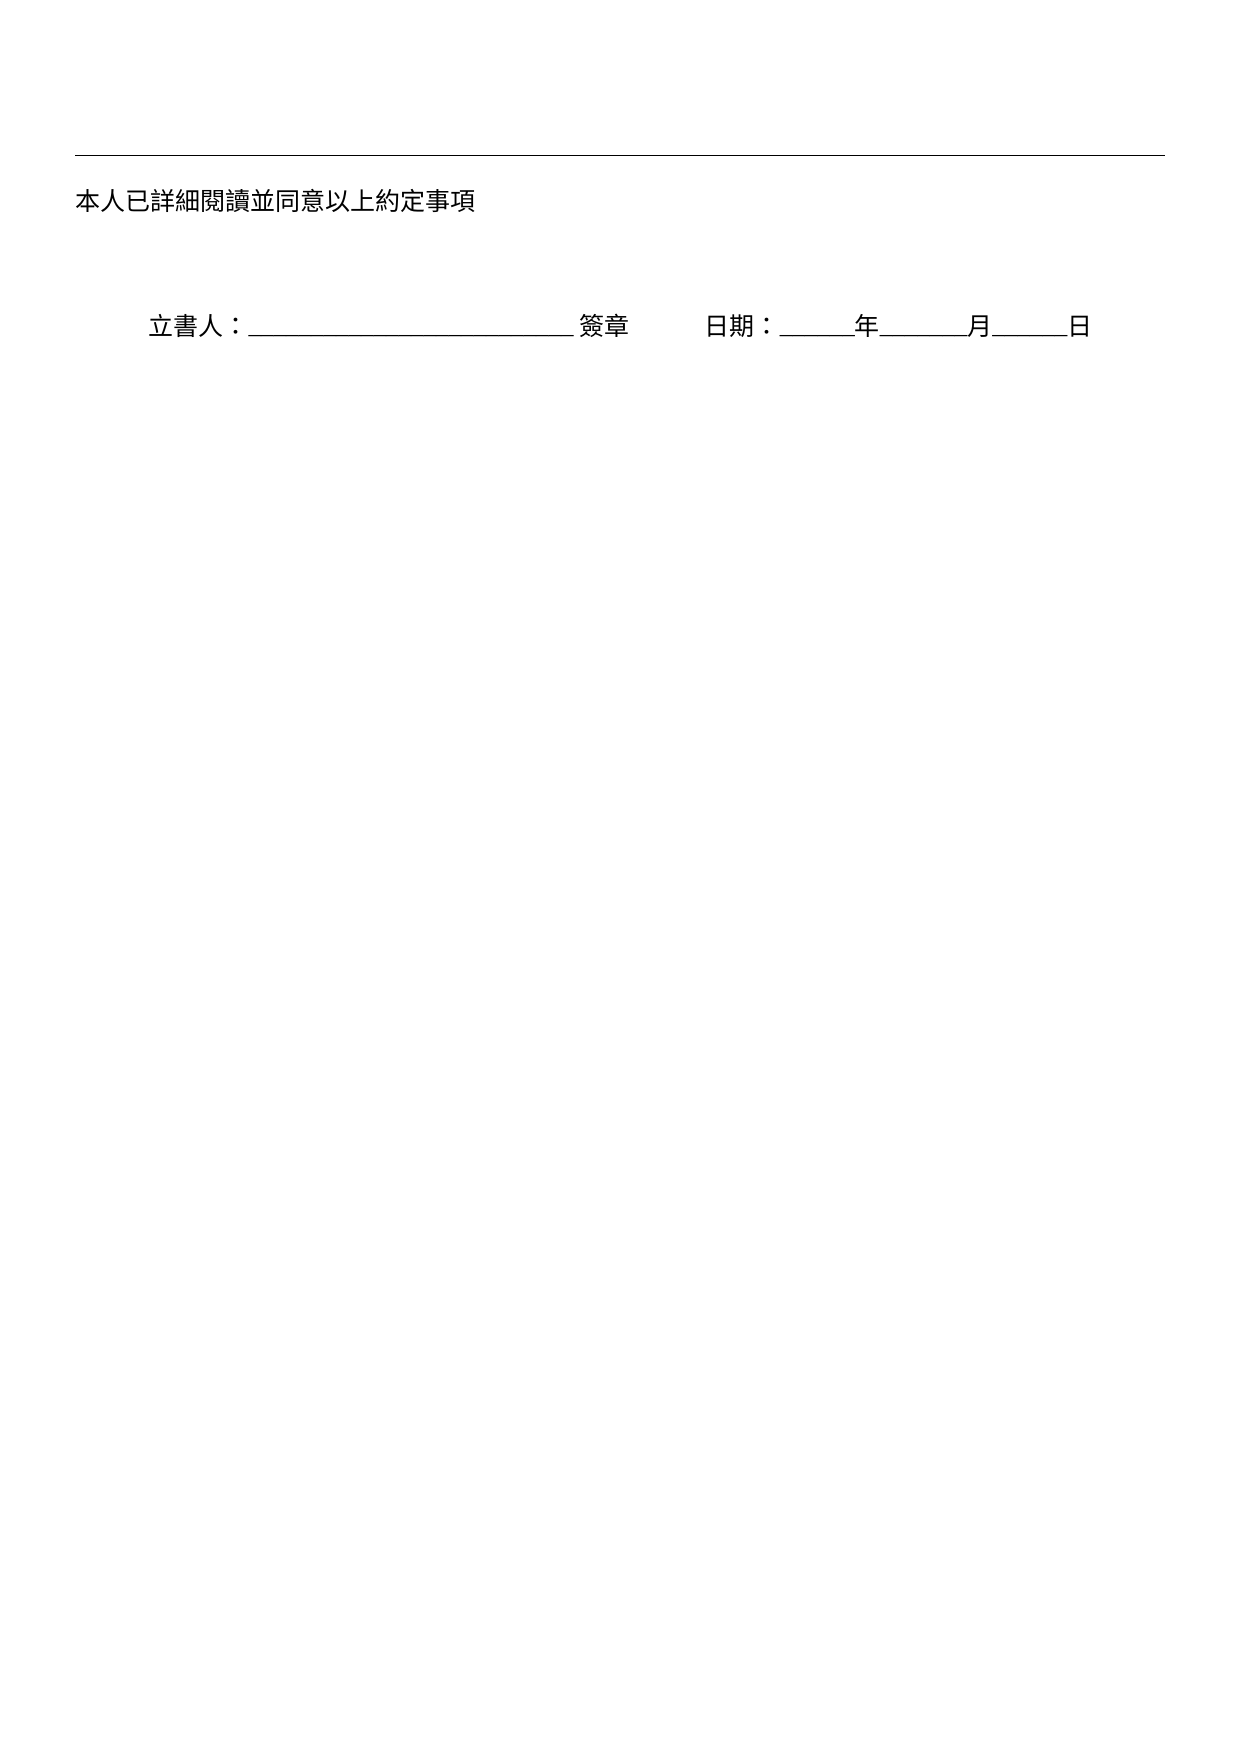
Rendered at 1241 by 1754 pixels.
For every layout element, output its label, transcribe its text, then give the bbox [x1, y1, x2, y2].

text 立書人：__________________________ 簽章 日期：______年_______月______日 [75, 283, 1165, 346]
text 本人已詳細閱讀並同意以上約定事項 [75, 156, 1165, 221]
